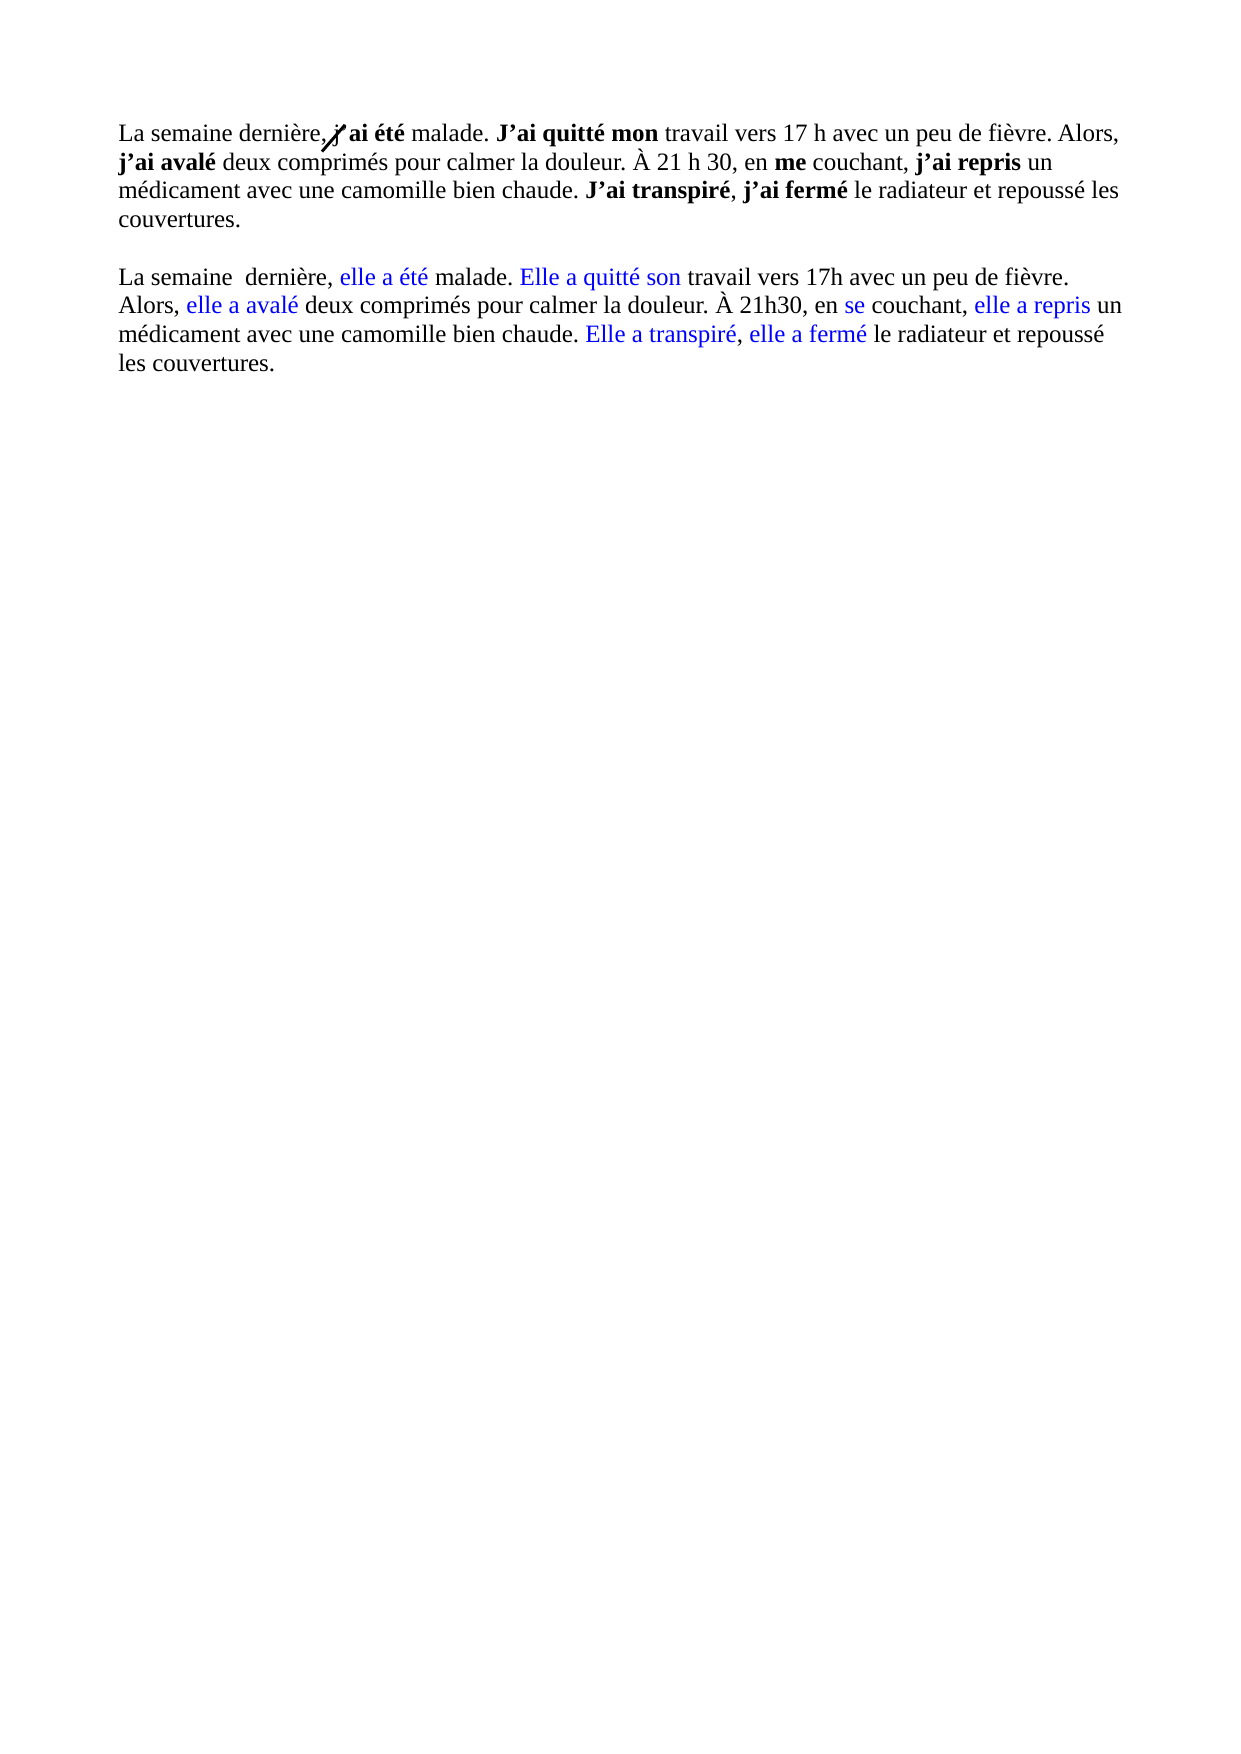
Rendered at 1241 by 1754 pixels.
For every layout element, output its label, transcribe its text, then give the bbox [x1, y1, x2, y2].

text La semaine dernière, elle a été malade. Elle a quitté son travail vers 17h avec un peu de fièvre. Alors, elle a avalé deux comprimés pour calmer la douleur. À 21h30, en se couchant, elle a repris un médicament avec une camomille bien chaude. Elle a transpiré, elle a fermé le radiateur et repoussé les couvertures. [118, 262, 1122, 377]
text La semaine dernière, j’ai été malade. J’ai quitté mon travail vers 17 h avec un peu de fièvre. Alors, j’ai avalé deux comprimés pour calmer la douleur. À 21 h 30, en me couchant, j’ai repris un médicament avec une camomille bien chaude. J’ai transpiré, j’ai fermé le radiateur et repoussé les couvertures. [118, 118, 1122, 233]
